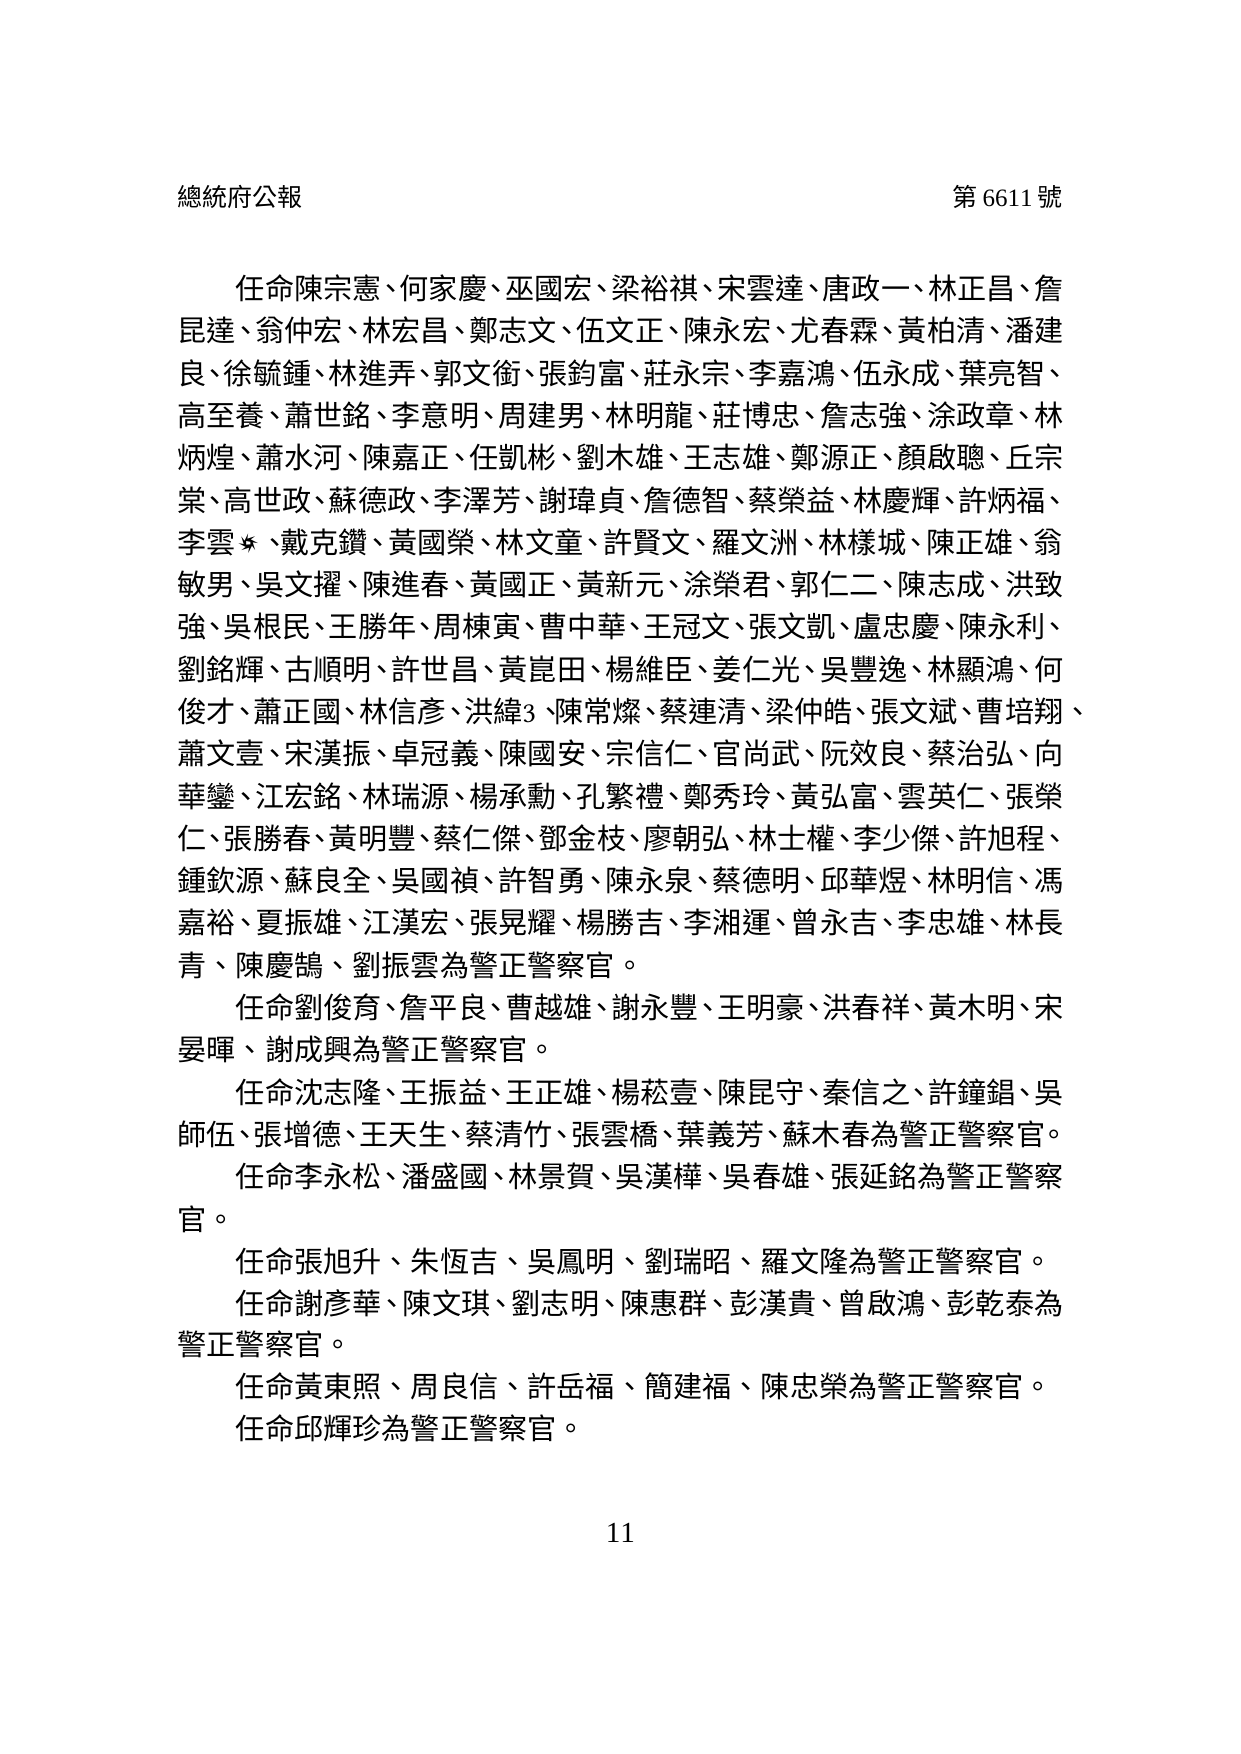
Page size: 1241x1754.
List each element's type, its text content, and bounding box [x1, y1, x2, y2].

text 任命劉俊育、詹平良、曹越雄、謝永豐、王明豪、洪春祥、黃木明、宋晏暉、謝成興為警正警察官。 [177, 985, 1063, 1069]
text 任命李永松、潘盛國、林景賀、吳漢樺、吳春雄、張延銘為警正警察官。 [177, 1154, 1063, 1238]
text 任命張旭升、朱恆吉、吳鳳明、劉瑞昭、羅文隆為警正警察官。 [177, 1238, 1063, 1281]
text 任命邱輝珍為警正警察官。 [177, 1406, 1063, 1447]
text 任命黃東照、周良信、許岳福、簡建福、陳忠榮為警正警察官。 [177, 1364, 1063, 1406]
text 任命謝彥華、陳文琪、劉志明、陳惠群、彭漢貴、曾啟鴻、彭乾泰為警正警察官。 [177, 1281, 1063, 1364]
text 任命沈志隆、王振益、王正雄、楊菘壹、陳昆守、秦信之、許鐘錩、吳師伍、張增德、王天生、蔡清竹、張雲橋、葉義芳、蘇木春為警正警察官。 [177, 1069, 1063, 1154]
text 任命陳宗憲、何家慶、巫國宏、梁裕祺、宋雲達、唐政一、林正昌、詹昆達、翁仲宏、林宏昌、鄭志文、伍文正、陳永宏、尤春霖、黃柏清、潘建良、徐毓鍾、林進弄、郭文銜、張鈞富、莊永宗、李嘉鴻、伍永成、葉亮智、高至養、蕭世銘、李意明、周建男、林明龍、莊博忠、詹志強、涂政章、林炳煌、蕭水河、陳嘉正、任凱彬、劉木雄、王志雄、鄭源正、顏啟聰、丘宗棠、高世政、蘇德政、李澤芳、謝瑋貞、詹德智、蔡榮益、林慶輝、許炳福、李雲、戴克鑽、黃國榮、林文童、許賢文、羅文洲、林樣城、陳正雄、翁敏男、吳文擢、陳進春、黃國正、黃新元、涂榮君、郭仁二、陳志成、洪致強、吳根民、王勝年、周棟寅、曹中華、王冠文、張文凱、盧忠慶、陳永利、劉銘輝、古順明、許世昌、黃崑田、楊維臣、姜仁光、吳豐逸、林顯鴻、何俊才、蕭正國、林信彥、洪緯、陳常燦、蔡連清、梁仲皓、張文斌、曹培翔、蕭文壹、宋漢振、卓冠義、陳國安、宗信仁、官尚武、阮效良、蔡治弘、向華鑾、江宏銘、林瑞源、楊承勳、孔繁禮、鄭秀玲、黃弘富、雲英仁、張榮仁、張勝春、黃明豐、蔡仁傑、鄧金枝、廖朝弘、林士權、李少傑、許旭程、鍾欽源、蘇良全、吳國禎、許智勇、陳永泉、蔡德明、邱華煜、林明信、馮嘉裕、夏振雄、江漢宏、張晃耀、楊勝吉、李湘運、曾永吉、李忠雄、林長青、陳慶鵠、劉振雲為警正警察官。 [177, 266, 1063, 985]
